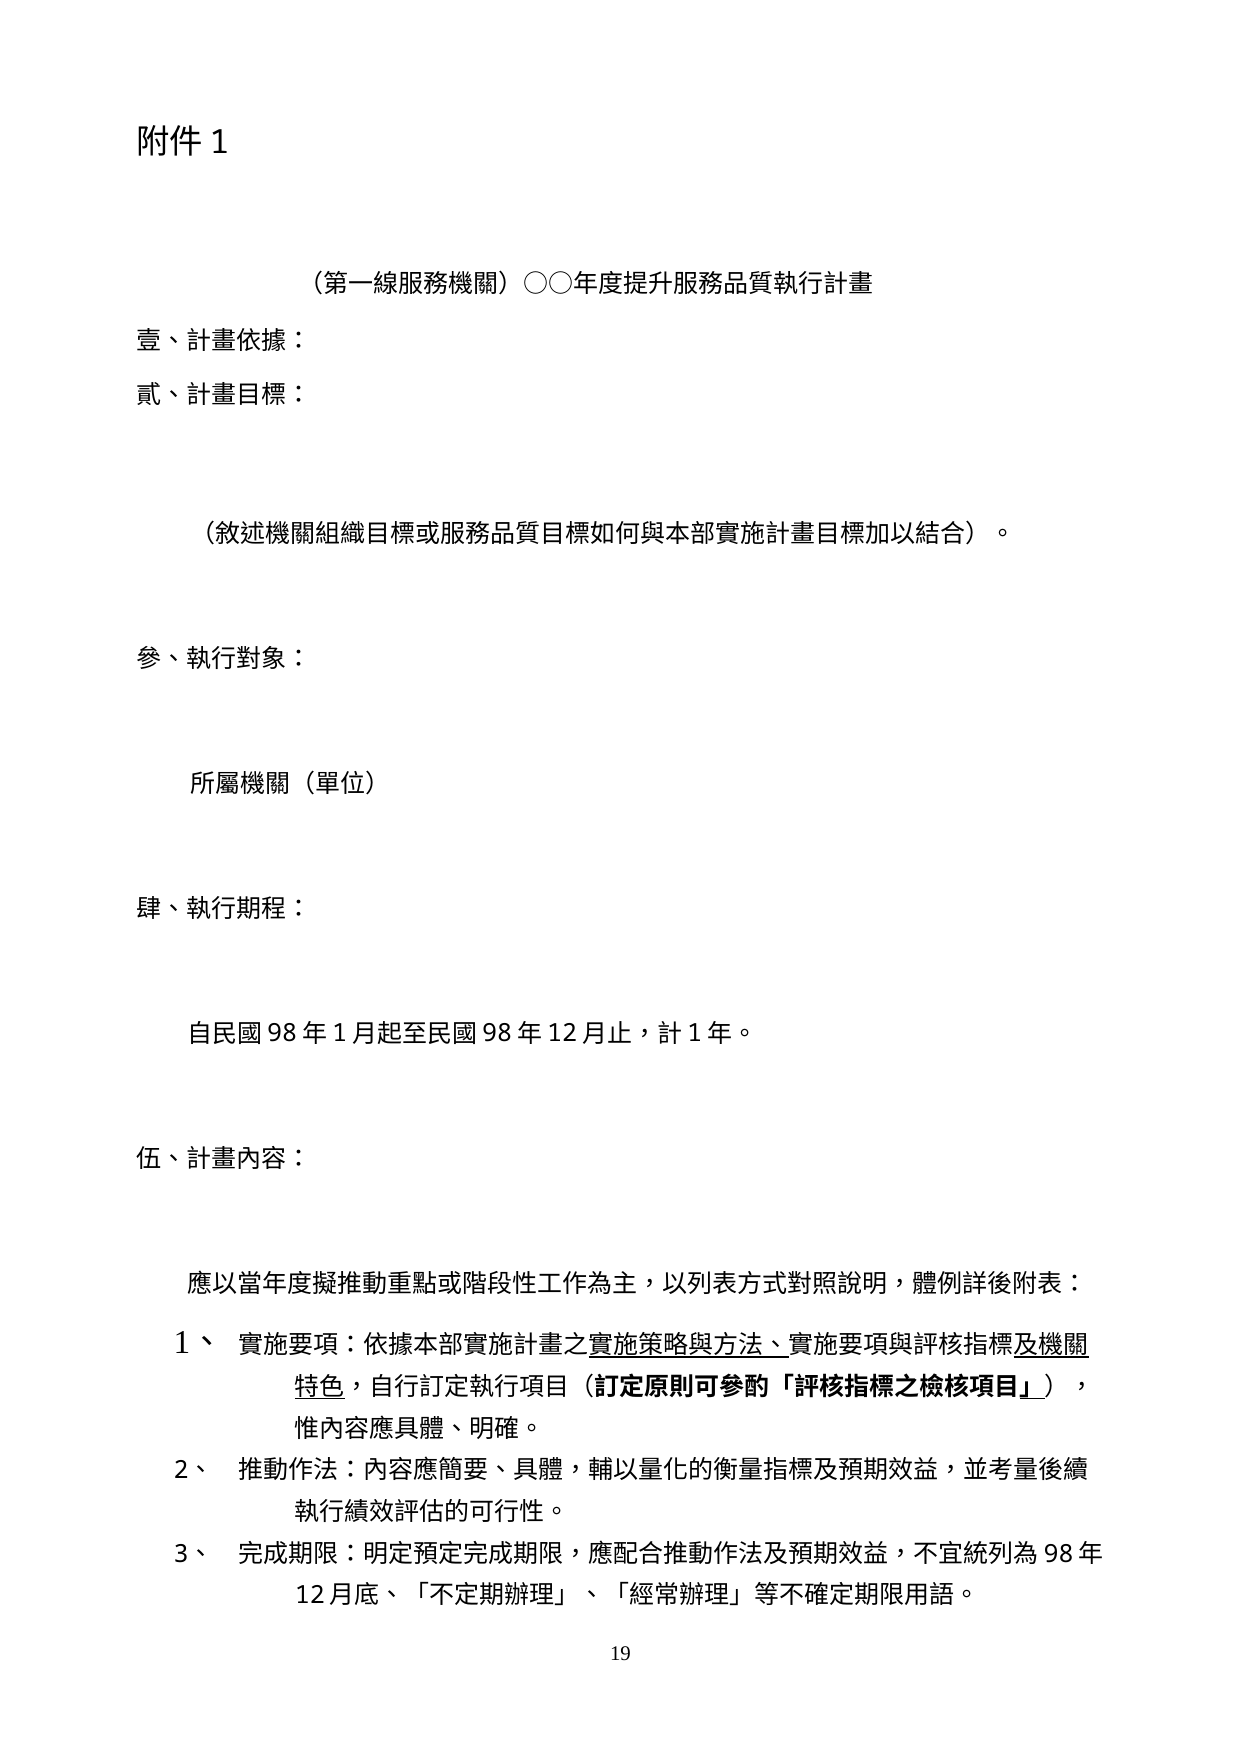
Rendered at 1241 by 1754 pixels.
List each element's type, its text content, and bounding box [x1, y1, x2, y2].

text 所屬機關（單位） [136, 740, 1104, 802]
list 完成期限：明定預定完成期限，應配合推動作法及預期效益，不宜統列為98年12月底、「不定期辦理」、「經常辦理」等不確定期限用語。 [173, 1529, 1104, 1612]
text 伍、計畫內容： [136, 1115, 1104, 1177]
text 壹、計畫依據： [136, 321, 1104, 357]
list 推動作法：內容應簡要、具體，輔以量化的衡量指標及預期效益，並考量後續執行績效評估的可行性。 [173, 1446, 1104, 1529]
text 應以當年度擬推動重點或階段性工作為主，以列表方式對照說明，體例詳後附表： [136, 1240, 1104, 1302]
text （敘述機關組織目標或服務品質目標如何與本部實施計畫目標加以結合）。 [136, 490, 1104, 552]
list 實施要項：依據本部實施計畫之實施策略與方法、實施要項與評核指標及機關特色，自行訂定執行項目（訂定原則可參酌「評核指標之檢核項目」），惟內容應具體、明確。 [173, 1321, 1104, 1446]
text 附件1 [136, 115, 1104, 163]
text 自民國98年1月起至民國98年12月止，計1年。 [136, 990, 1104, 1052]
text 貳、計畫目標： [136, 375, 1104, 411]
text 肆、執行期程： [136, 865, 1104, 927]
text （第一線服務機關）○○年度提升服務品質執行計畫 [136, 240, 1104, 302]
text 參、執行對象： [136, 615, 1104, 677]
